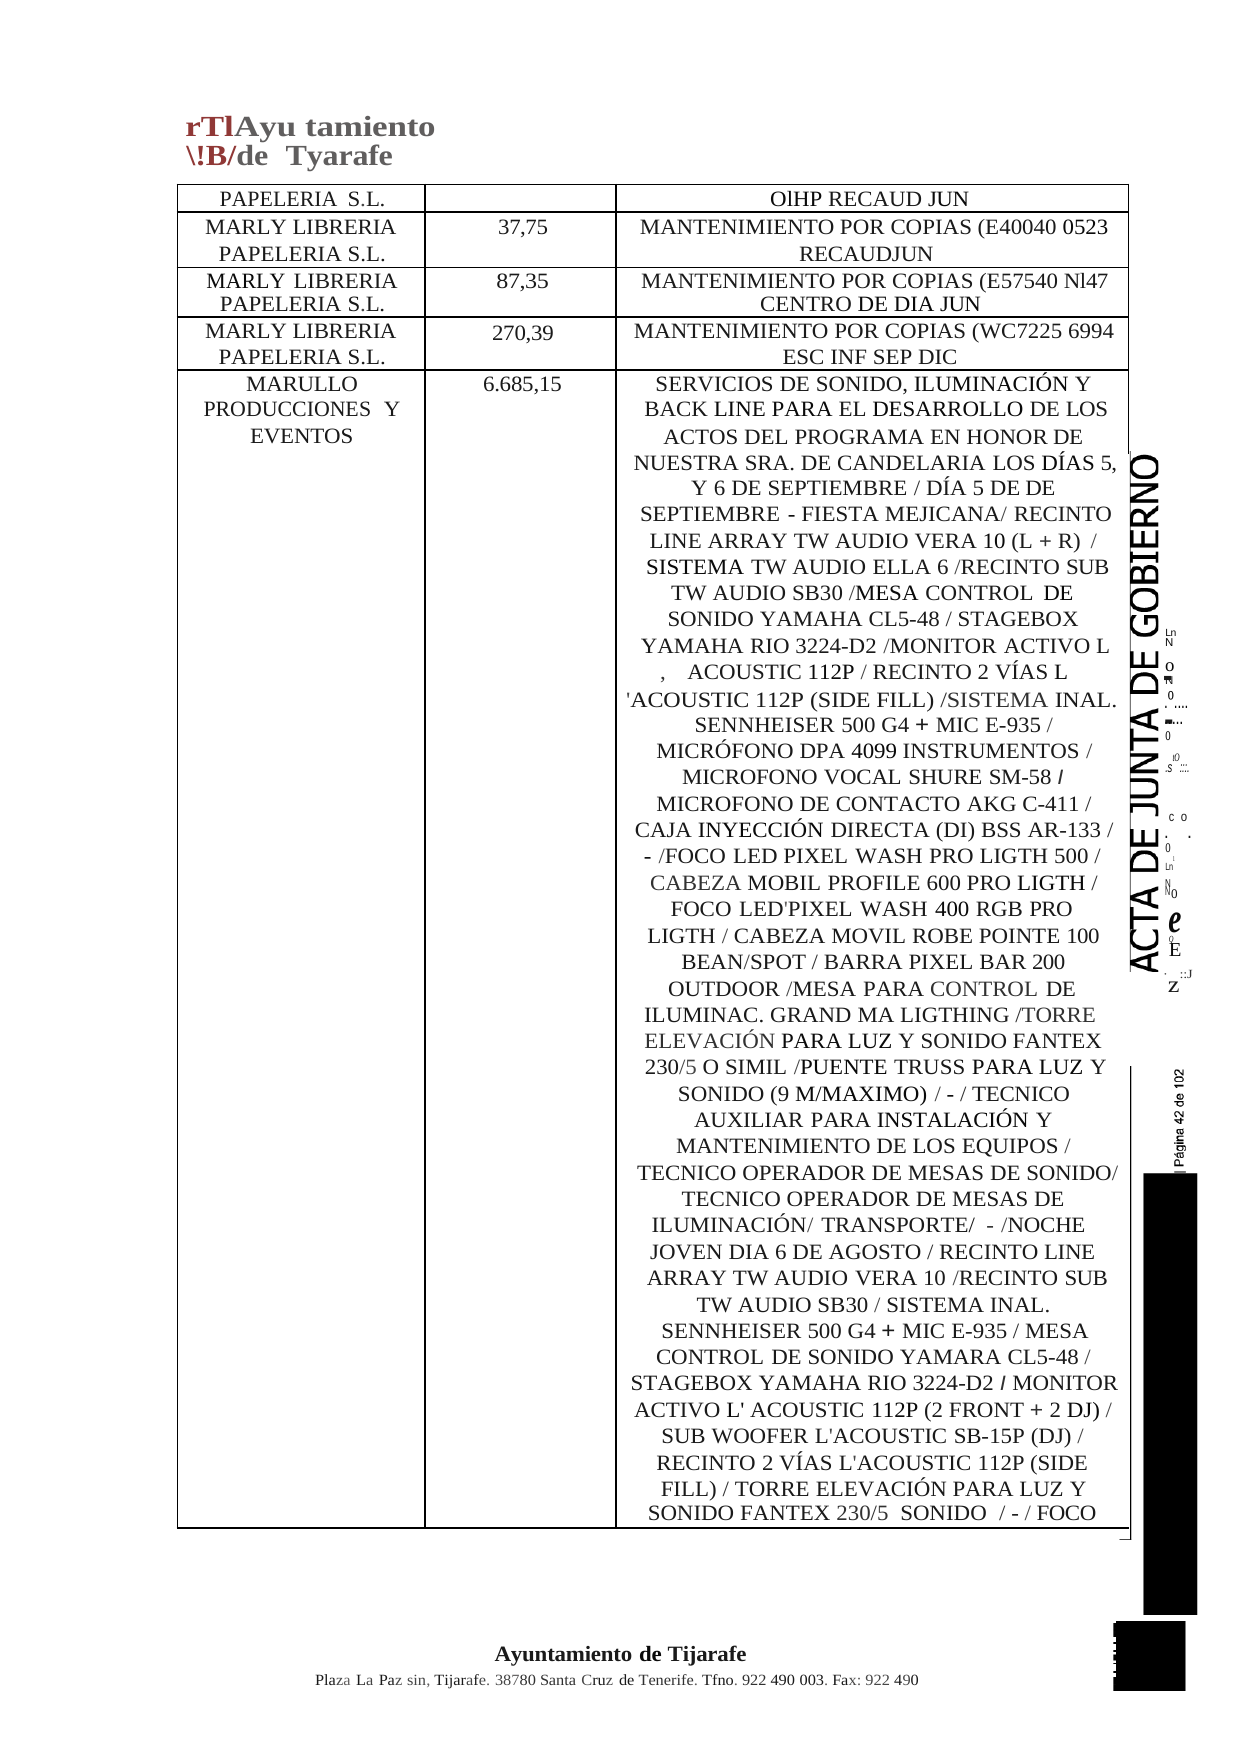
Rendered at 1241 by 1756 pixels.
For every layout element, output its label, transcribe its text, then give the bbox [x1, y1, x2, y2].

table_cell [426, 976, 615, 1003]
table_cell [426, 1450, 615, 1477]
table_cell CAJA INYECCIÓN DIRECTA (DI) BSS AR-133 / [617, 818, 1128, 844]
table_cell [426, 1424, 615, 1450]
table_cell JOVEN DIA 6 DE AGOSTO / RECINTO LINE [617, 1240, 1128, 1266]
table_cell , ACOUSTIC 112P / RECINTO 2 VÍAS L [617, 660, 1128, 686]
table_cell [178, 1450, 424, 1477]
table_cell SISTEMA TW AUDIO ELLA 6 /RECINTO SUB [617, 555, 1128, 581]
table_cell [178, 739, 424, 765]
table_cell 37,75 [426, 213, 615, 267]
table_cell [426, 503, 615, 529]
table_cell - /FOCO LED PIXEL WASH PRO LIGTH 500 / [617, 844, 1128, 871]
table_cell [178, 1160, 424, 1187]
table_cell [178, 476, 424, 502]
table_cell [178, 1293, 424, 1345]
text -­ [1164, 687, 1174, 748]
table_cell [178, 503, 424, 529]
table_cell TW AUDIO SB30 / SISTEMA INAL. SENNHEISER 500 G4 + MIC E-935 / MESA [617, 1293, 1128, 1345]
table_cell [178, 1398, 424, 1424]
text ·z::J [1163, 962, 1203, 982]
table_cell [426, 1372, 615, 1398]
table_cell 6.685,15 [426, 371, 615, 397]
table_cell MANTENIMIENTO POR COPIAS (WC7225 6994 ESC INF SEP DIC [617, 318, 1128, 369]
table_cell SEPTIEMBRE - FIESTA MEJICANA/ RECINTO [617, 503, 1128, 529]
table_cell [178, 1003, 424, 1029]
text Q) [1168, 934, 1176, 944]
text 1 [1173, 856, 1203, 863]
table_cell MICROFONO DE CONTACTO AKG C-411 / [617, 792, 1128, 818]
table_header OlHP RECAUD JUN [617, 185, 1128, 211]
table_cell [426, 529, 615, 555]
table_cell BEAN/SPOT / BARRA PIXEL BAR 200 [617, 950, 1128, 976]
table_cell CONTROL DE SONIDO YAMARA CL5-48 / [617, 1345, 1128, 1372]
table_cell [426, 581, 615, 607]
table_cell MARLY LIBRERIA PAPELERIA S.L. [178, 268, 424, 316]
table_cell [426, 844, 615, 871]
text o [1165, 837, 1203, 856]
table_cell SONIDO YAMAHA CL5-48 / STAGEBOX [617, 608, 1128, 634]
table_cell [426, 634, 615, 660]
table_cell MARULLO [178, 371, 424, 397]
table_cell [178, 1082, 424, 1108]
table_cell [178, 529, 424, 555]
table_cell [426, 1029, 615, 1055]
table_cell [426, 765, 615, 792]
table_cell [178, 1134, 424, 1160]
table_cell [178, 1266, 424, 1292]
table_cell [426, 1398, 615, 1424]
text E [1168, 941, 1203, 960]
table_cell FOCO LED'PIXEL WASH 400 RGB PRO [617, 898, 1128, 924]
table_cell CABEZA MOBIL PROFILE 600 PRO LIGTH / [617, 871, 1128, 897]
table_cell ACTOS DEL PROGRAMA EN HONOR DE [617, 423, 1128, 454]
table_cell [426, 686, 615, 739]
text -­ [1164, 643, 1183, 704]
table_cell [426, 1003, 615, 1029]
table_cell OUTDOOR /MESA PARA CONTROL DE [617, 976, 1128, 1003]
table_cell TW AUDIO SB30 /MESA CONTROL DE [617, 581, 1128, 607]
table_cell [426, 608, 615, 634]
table_cell [426, 1293, 615, 1345]
table_cell [178, 1029, 424, 1055]
table_cell ELEVACIÓN PARA LUZ Y SONIDO FANTEX [617, 1029, 1128, 1055]
table_cell MARLY LIBRERIA PAPELERIA S.L. [178, 213, 424, 267]
table_cell [426, 423, 615, 454]
table_cell [178, 686, 424, 739]
table_cell SONIDO FANTEX 230/5 SONIDO / - / FOCO [617, 1503, 1128, 1527]
table_cell [178, 950, 424, 976]
table_cell [178, 871, 424, 897]
table_cell [178, 924, 424, 950]
table_cell [178, 634, 424, 660]
text .stO:::. [1165, 751, 1203, 776]
table_cell 230/5 O SIMIL /PUENTE TRUSS PARA LUZ Y [617, 1055, 1128, 1082]
table_cell 270,39 [426, 318, 615, 369]
table_cell [426, 1082, 615, 1108]
table_cell SERVICIOS DE SONIDO, ILUMINACIÓN Y [617, 371, 1128, 397]
table_cell SUB WOOFER L'ACOUSTIC SB-15P (DJ) / [617, 1424, 1128, 1450]
table_cell [178, 1108, 424, 1134]
table_cell ARRAY TW AUDIO VERA 10 /RECINTO SUB [617, 1266, 1128, 1292]
table_cell [178, 1240, 424, 1266]
table_cell [178, 1503, 424, 1527]
table_cell [178, 898, 424, 924]
table_cell [178, 608, 424, 634]
table_cell [178, 1345, 424, 1372]
table_cell LINE ARRAY TW AUDIO VERA 10 (L + R) / [617, 529, 1128, 555]
table_cell [426, 1477, 615, 1503]
table_cell TECNICO OPERADOR DE MESAS DE SONIDO/ [617, 1160, 1128, 1187]
table_cell RECINTO 2 VÍAS L'ACOUSTIC 112P (SIDE [617, 1450, 1128, 1477]
table_cell AUXILIAR PARA INSTALACIÓN Y [617, 1108, 1128, 1134]
table_cell [426, 555, 615, 581]
text .c o. [1164, 815, 1203, 832]
table_cell [426, 1214, 615, 1240]
table_cell [178, 1424, 424, 1450]
table_cell 87,35 [426, 268, 615, 316]
text No [1165, 874, 1203, 891]
table_cell [426, 950, 615, 976]
table_cell [178, 1214, 424, 1240]
table_cell [426, 397, 615, 423]
table_cell [426, 1345, 615, 1372]
text o [1174, 727, 1203, 743]
table_cell [426, 1240, 615, 1266]
table_header PAPELERIA S.L. [178, 185, 424, 211]
table_cell MANTENIMIENTO POR COPIAS (E57540 Nl47 CENTRO DE DIA JUN [617, 268, 1128, 316]
text Ln [1165, 863, 1203, 872]
table_cell Y 6 DE SEPTIEMBRE / DÍA 5 DE DE [617, 476, 1128, 502]
table_cell [178, 1477, 424, 1503]
table_cell [178, 765, 424, 792]
table_cell [426, 1134, 615, 1160]
table_cell STAGEBOX YAMAHA RIO 3224-D2 I MONITOR [617, 1372, 1128, 1398]
table_cell [178, 581, 424, 607]
text Ln No N [1165, 628, 1177, 643]
table_cell [426, 1188, 615, 1214]
table_cell ILUMINAC. GRAND MA LIGTHING /TORRE [617, 1003, 1128, 1029]
table_cell FILL) / TORRE ELEVACIÓN PARA LUZ Y [617, 1477, 1128, 1503]
table_cell TECNICO OPERADOR DE MESAS DE [617, 1188, 1128, 1214]
table_cell [426, 1108, 615, 1134]
table_cell [426, 871, 615, 897]
table_cell MARLY LIBRERIA PAPELERIA S.L. [178, 318, 424, 369]
table_cell [178, 660, 424, 686]
table_cell [178, 976, 424, 1003]
table_cell [426, 792, 615, 818]
table_cell MANTENIMIENTO DE LOS EQUIPOS / [617, 1134, 1128, 1160]
table_cell YAMAHA RIO 3224-D2 /MONITOR ACTIVO L [617, 634, 1128, 660]
table_cell MANTENIMIENTO POR COPIAS (E40040 0523 RECAUDJUN [617, 213, 1128, 267]
table_cell [178, 1188, 424, 1214]
text ..... [1174, 714, 1203, 727]
table_cell [178, 1055, 424, 1082]
table_cell [178, 555, 424, 581]
table_cell [426, 818, 615, 844]
table_cell [178, 792, 424, 818]
table_cell [178, 1372, 424, 1398]
table_cell ILUMINACIÓN/ TRANSPORTE/ - /NOCHE [617, 1214, 1128, 1240]
table_cell BACK LINE PARA EL DESARROLLO DE LOS [617, 397, 1128, 423]
table_cell [426, 476, 615, 502]
table_cell LIGTH / CABEZA MOVIL ROBE POINTE 100 [617, 924, 1128, 950]
table_header [426, 185, 615, 211]
table_cell ACTIVO L' ACOUSTIC 112P (2 FRONT + 2 DJ) / [617, 1398, 1128, 1424]
table_cell [426, 739, 615, 765]
table_cell [178, 454, 424, 476]
table_cell PRODUCCIONES Y [178, 397, 424, 423]
table_cell [426, 454, 615, 476]
table_cell 'ACOUSTIC 112P (SIDE FILL) /SISTEMA INAL. SENNHEISER 500 G4 + MIC E-935 / [617, 686, 1128, 739]
table_cell [426, 1055, 615, 1082]
table_cell MICRÓFONO DPA 4099 INSTRUMENTOS / [617, 739, 1128, 765]
table_cell [426, 1266, 615, 1292]
table_cell [426, 898, 615, 924]
subtitle e [1168, 896, 1203, 941]
table_cell [426, 1503, 615, 1527]
text .º.... [1174, 687, 1203, 714]
table_cell [426, 1160, 615, 1187]
table_cell SONIDO (9 M/MAXIMO) / - / TECNICO [617, 1082, 1128, 1108]
table_cell MICROFONO VOCAL SHURE SM-58 I [617, 765, 1128, 792]
table_cell [178, 818, 424, 844]
table_cell [178, 844, 424, 871]
table_cell [426, 660, 615, 686]
table_cell [426, 924, 615, 950]
table_cell EVENTOS [178, 423, 424, 454]
table_cell NUESTRA SRA. DE CANDELARIA LOS DÍAS 5, [617, 454, 1128, 476]
